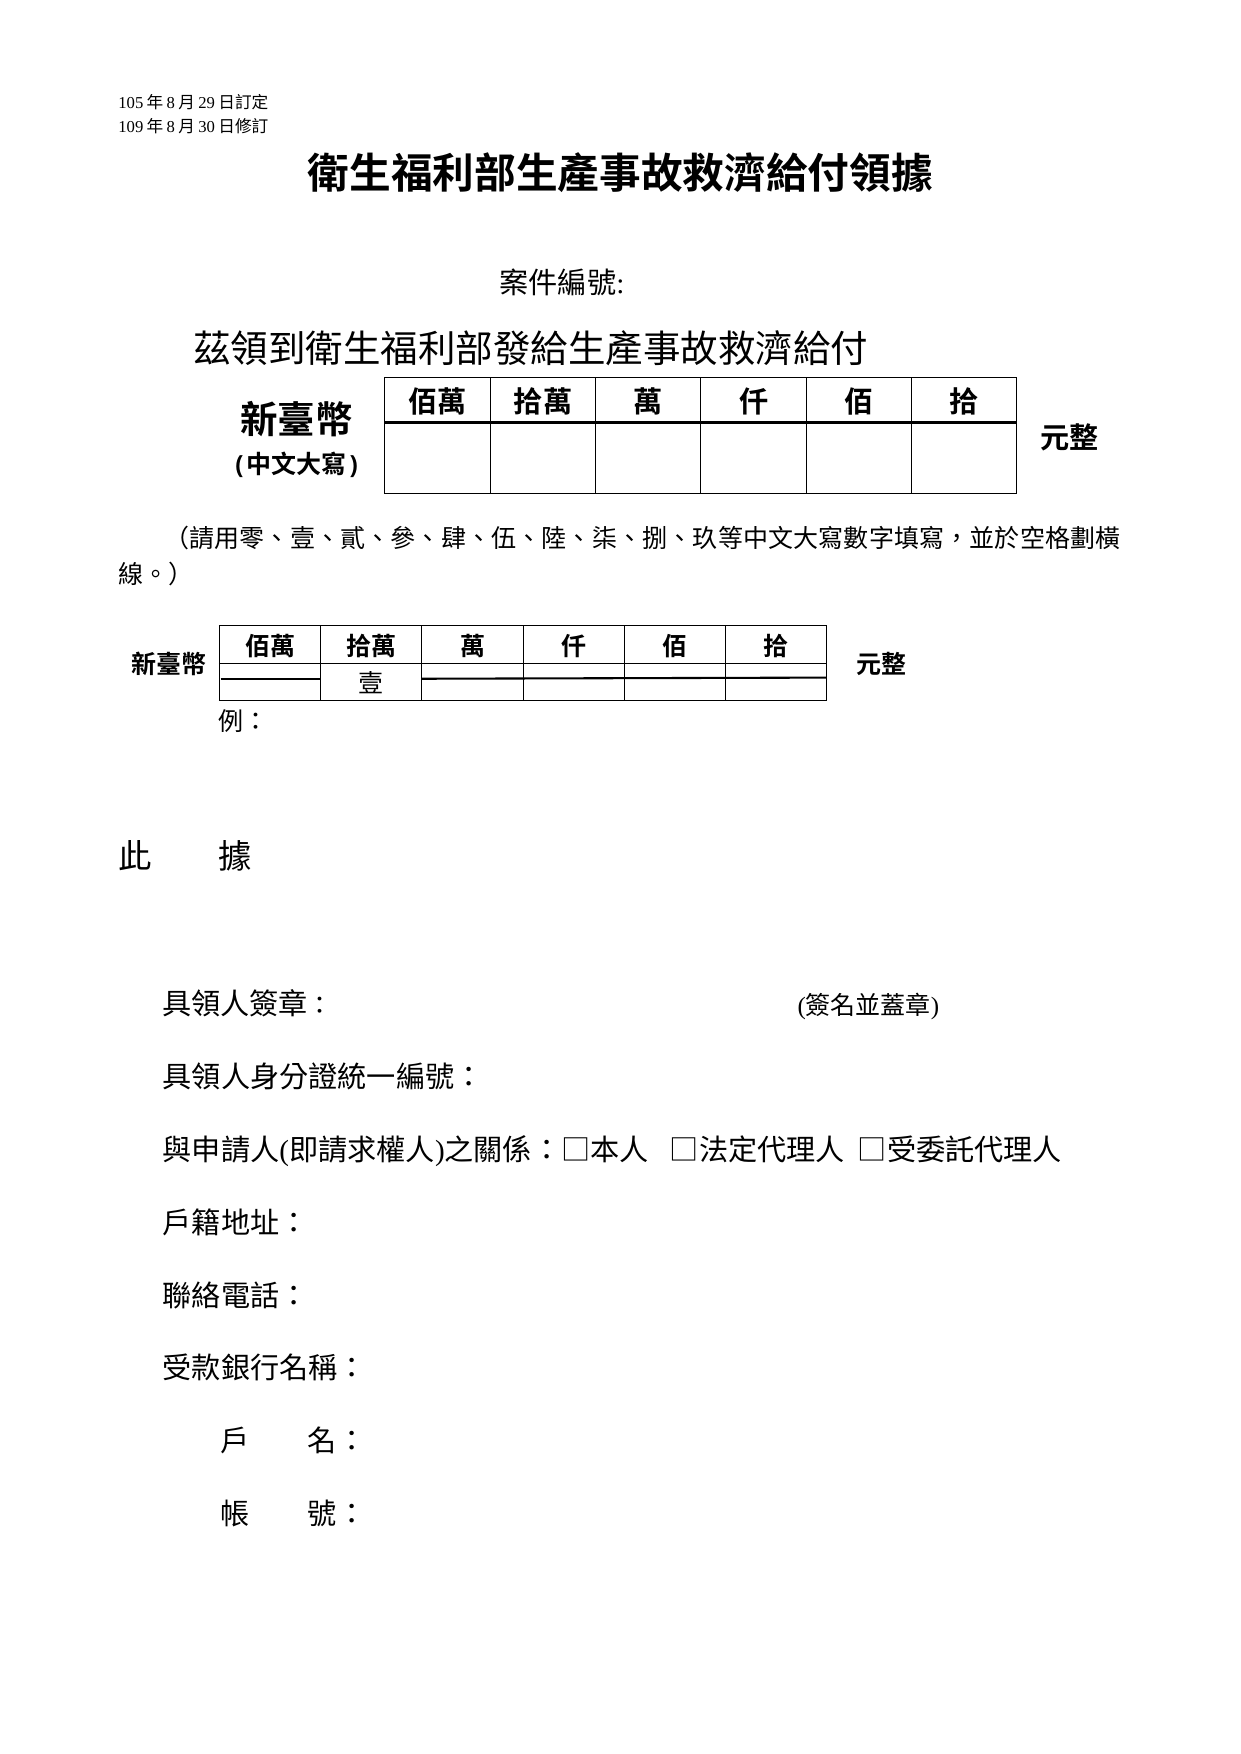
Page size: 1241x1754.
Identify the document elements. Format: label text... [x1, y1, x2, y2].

table_cell [491, 424, 595, 493]
table_header 佰萬 [385, 378, 490, 421]
text 例： [118, 701, 1122, 737]
table_header 萬 [596, 378, 700, 421]
text 受款銀行名稱： [118, 1321, 1122, 1393]
table_header 萬 [422, 626, 523, 663]
text 案件編號: [118, 200, 1005, 304]
table_cell 壹 [321, 664, 421, 700]
text 具領人身分證統一編號： [118, 1029, 1122, 1102]
table_cell [385, 424, 490, 493]
table_header 佰 [807, 378, 911, 421]
text 與申請人(即請求權人)之關係：□本人 □法定代理人 □受委託代理人 [118, 1102, 1122, 1175]
table_cell [596, 424, 700, 493]
table_cell [220, 664, 320, 678]
table_header 拾 [726, 626, 826, 663]
table_header 新臺幣 (中文大寫) [208, 377, 384, 493]
table_cell [422, 664, 523, 677]
table_header 仟 [701, 378, 806, 421]
table_cell [912, 424, 1016, 493]
table_header 新臺幣 [118, 625, 219, 700]
table_cell [807, 424, 911, 493]
text 具領人簽章： (簽名並蓋章) [118, 956, 1122, 1029]
table_header 仟 [524, 626, 624, 663]
table_cell [524, 664, 624, 677]
text 此 據 [118, 810, 1122, 883]
text 戶籍地址： [118, 1175, 1122, 1248]
table_cell [625, 679, 725, 700]
table_header 佰萬 [220, 626, 320, 663]
table_cell [220, 679, 320, 700]
table_cell [524, 680, 624, 700]
text 帳 號： [118, 1466, 1122, 1539]
table_cell [625, 664, 725, 677]
table_cell [422, 680, 523, 700]
table_header 拾 [912, 378, 1016, 421]
text 茲領到衛生福利部發給生產事故救濟給付 [118, 304, 1122, 377]
text 衛生福利部生產事故救濟給付領據 [118, 144, 1122, 200]
table_cell [726, 664, 826, 676]
table_header 拾萬 [491, 378, 595, 421]
table_cell [726, 679, 826, 700]
text 戶 名： [118, 1393, 1122, 1466]
table_header 佰 [625, 626, 725, 663]
table_header 元整 [1017, 377, 1122, 493]
table_header 拾萬 [321, 626, 421, 663]
text （請用零、壹、貳、參、肆、伍、陸、柒、捌、玖等中文大寫數字填寫，並於空格劃橫線。） [118, 519, 1122, 591]
table_cell [701, 424, 806, 493]
table_header 元整 [827, 625, 935, 700]
text 聯絡電話： [118, 1248, 1122, 1321]
